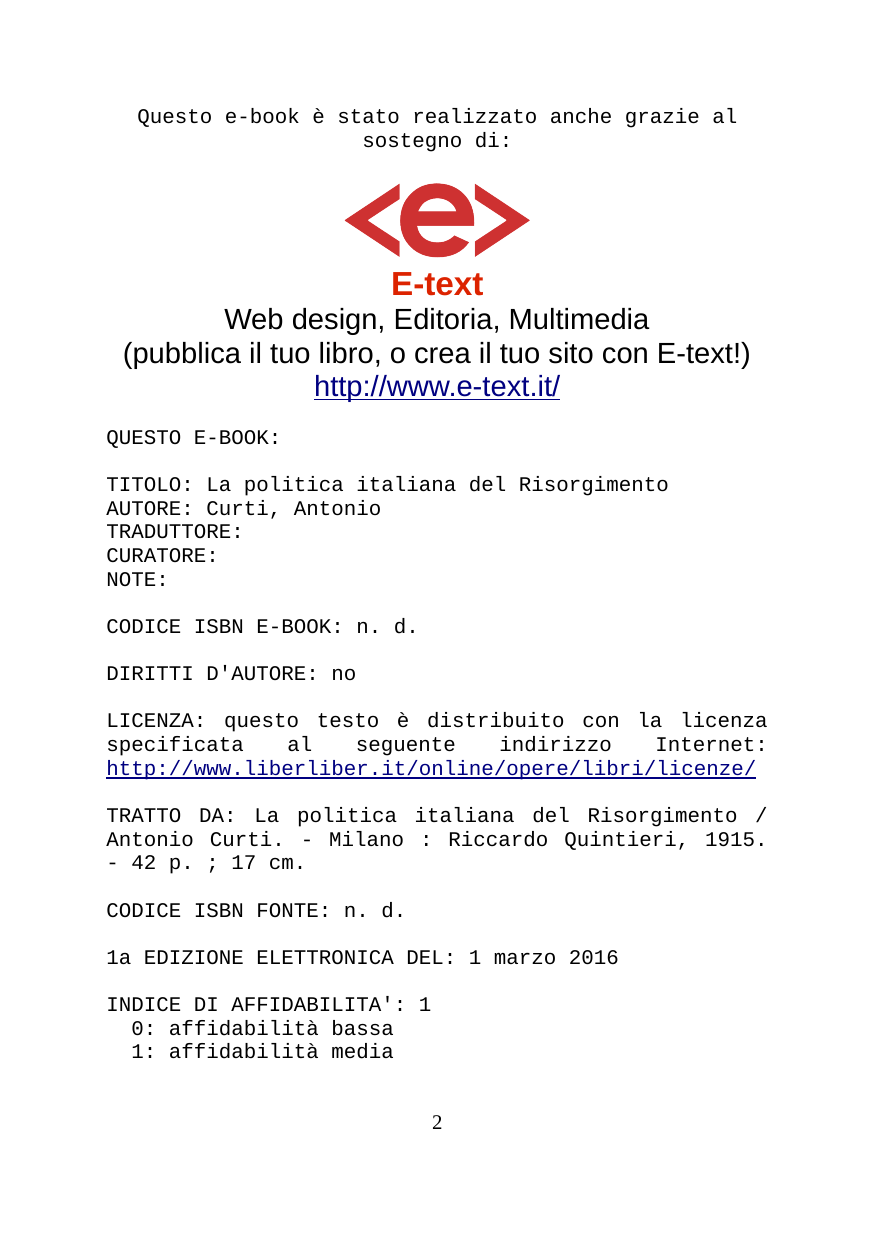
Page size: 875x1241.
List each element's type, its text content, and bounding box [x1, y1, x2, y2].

text CODICE ISBN E-BOOK: n. d. [106, 616, 768, 639]
picture [343, 183, 531, 258]
text LICENZA: questo testo è distribuito con la licenza specificata al seguente indirizzo Internet: http://www.liberliber.it/online/opere/libri/licenze/ [106, 710, 768, 781]
text CURATORE: [106, 545, 768, 568]
text QUESTO E-BOOK: [106, 427, 768, 450]
text http://www.e-text.it/ [106, 369, 768, 403]
text Web design, Editoria, Multimedia [106, 302, 768, 336]
text 0: affidabilità bassa [106, 1018, 768, 1041]
text 1a EDIZIONE ELETTRONICA DEL: 1 marzo 2016 [106, 947, 768, 971]
text 1: affidabilità media [106, 1041, 768, 1065]
text AUTORE: Curti, Antonio [106, 498, 768, 521]
text TRADUTTORE: [106, 521, 768, 545]
text (pubblica il tuo libro, o crea il tuo sito con E-text!) [106, 336, 768, 369]
text Questo e-book è stato realizzato anche grazie al sostegno di: [106, 106, 768, 153]
text INDICE DI AFFIDABILITA': 1 [106, 994, 768, 1018]
text E-text [106, 264, 768, 302]
text TITOLO: La politica italiana del Risorgimento [106, 474, 768, 498]
text DIRITTI D'AUTORE: no [106, 663, 768, 687]
text NOTE: [106, 568, 768, 592]
text TRATTO DA: La politica italiana del Risorgimento / Antonio Curti. - Milano : Riccardo Quintieri, 1915. - 42 p. ; 17 cm. [106, 805, 768, 876]
text CODICE ISBN FONTE: n. d. [106, 899, 768, 923]
